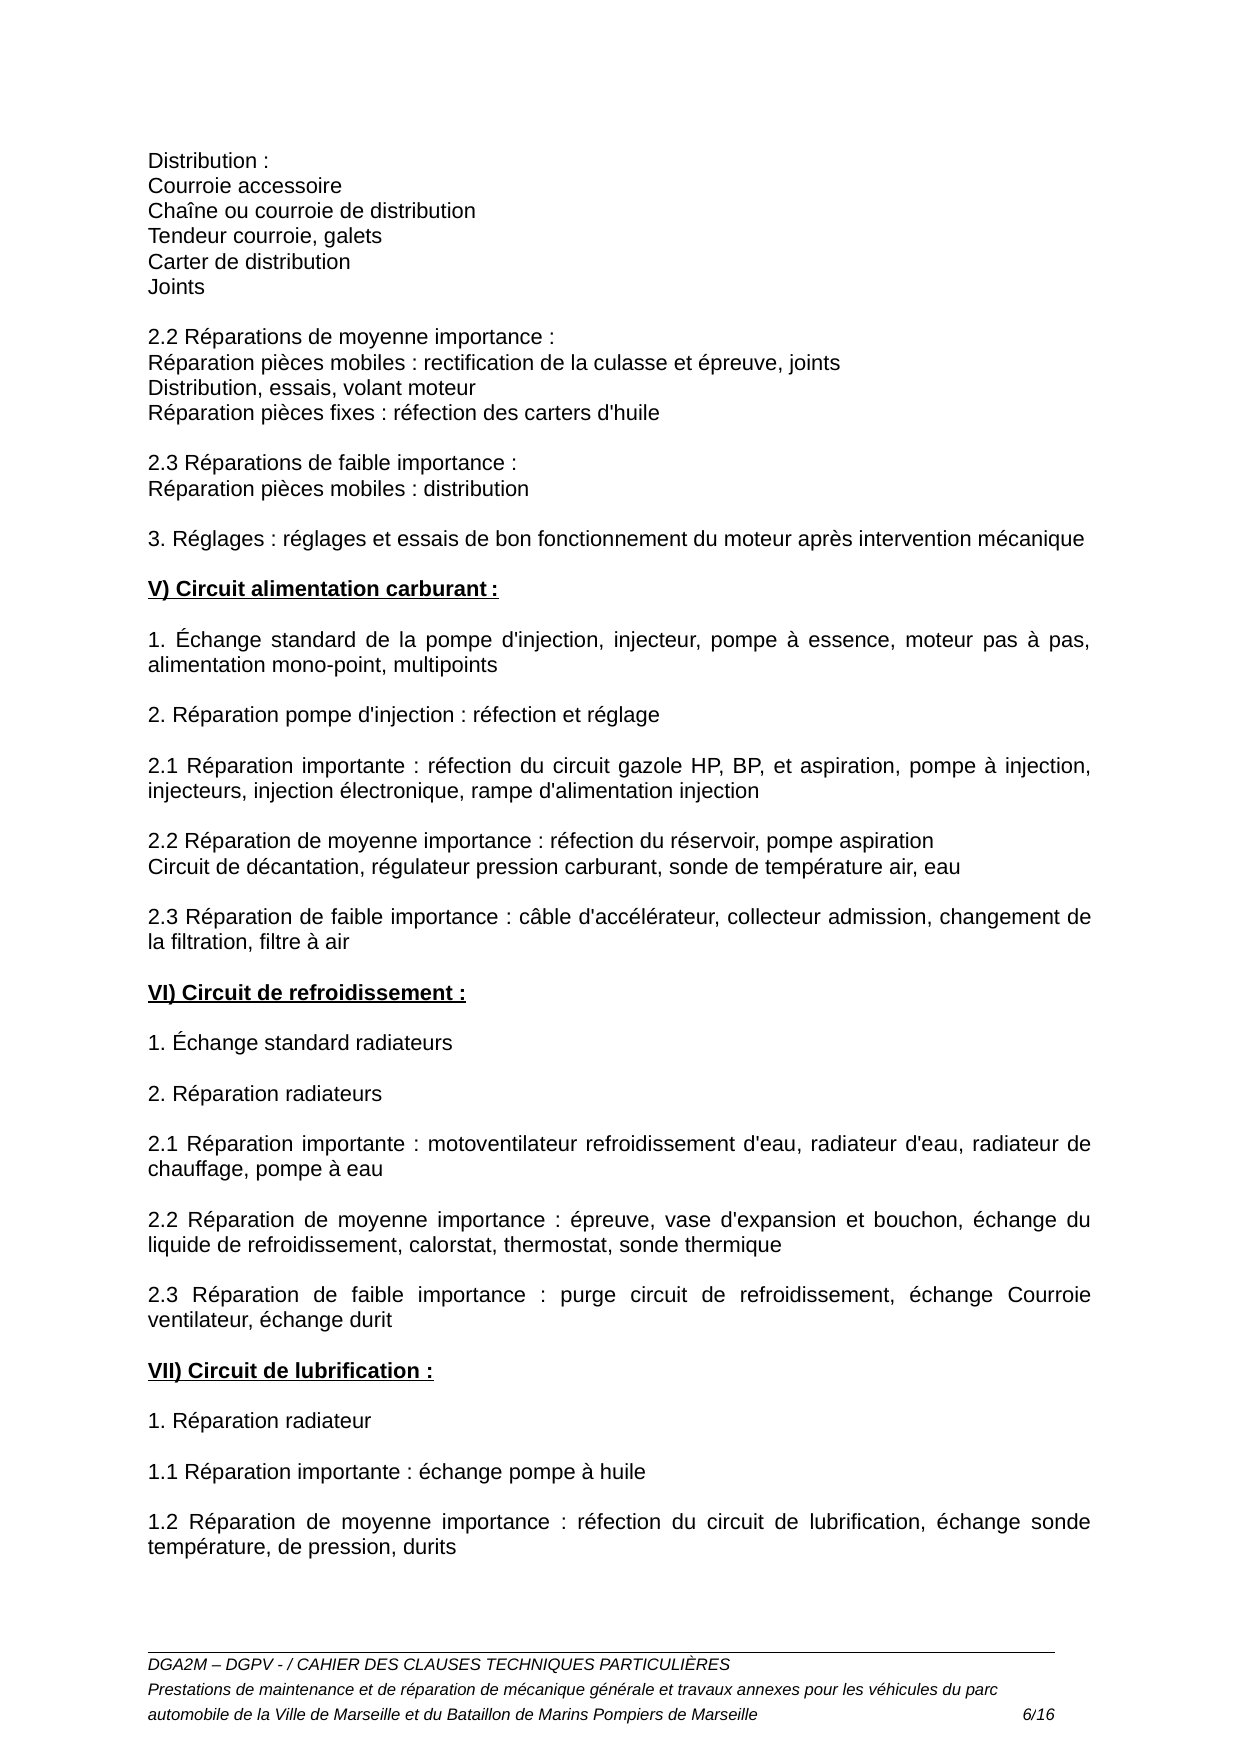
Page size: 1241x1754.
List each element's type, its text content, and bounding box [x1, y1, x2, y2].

text 2.3 Réparations de faible importance : [148, 450, 1092, 475]
text Courroie accessoire [148, 173, 1092, 198]
text VII) Circuit de lubrification : [148, 1358, 1092, 1383]
text 1.2 Réparation de moyenne importance : réfection du circuit de lubrification, échange sonde température, de pression, durits [148, 1509, 1092, 1559]
text Tendeur courroie, galets [148, 223, 1092, 248]
text Distribution, essais, volant moteur [148, 374, 1092, 400]
text Réparation pièces fixes : réfection des carters d'huile [148, 400, 1092, 425]
text 1. Échange standard de la pompe d'injection, injecteur, pompe à essence, moteur pas à pas, alimentation mono-point, multipoints [148, 627, 1092, 677]
text 1.1 Réparation importante : échange pompe à huile [148, 1458, 1092, 1484]
text 2. Réparation radiateurs [148, 1080, 1092, 1106]
text 2. Réparation pompe d'injection : réfection et réglage [148, 702, 1092, 727]
text VI) Circuit de refroidissement : [148, 979, 1092, 1005]
text V) Circuit alimentation carburant : [148, 576, 1092, 601]
text 2.2 Réparations de moyenne importance : [148, 324, 1092, 349]
text 2.2 Réparation de moyenne importance : épreuve, vase d'expansion et bouchon, échange du liquide de refroidissement, calorstat, thermostat, sonde thermique [148, 1206, 1092, 1257]
text 2.1 Réparation importante : réfection du circuit gazole HP, BP, et aspiration, pompe à injection, injecteurs, injection électronique, rampe d'alimentation injection [148, 753, 1092, 803]
text 2.3 Réparation de faible importance : câble d'accélérateur, collecteur admission, changement de la filtration, filtre à air [148, 904, 1092, 954]
text 2.2 Réparation de moyenne importance : réfection du réservoir, pompe aspiration [148, 828, 1092, 853]
text 3. Réglages : réglages et essais de bon fonctionnement du moteur après intervention mécanique [148, 526, 1092, 551]
text 1. Réparation radiateur [148, 1408, 1092, 1433]
text 1. Échange standard radiateurs [148, 1030, 1092, 1055]
text Joints [148, 274, 1092, 299]
text Circuit de décantation, régulateur pression carburant, sonde de température air, eau [148, 853, 1092, 879]
text Réparation pièces mobiles : distribution [148, 475, 1092, 501]
text Carter de distribution [148, 248, 1092, 274]
text Chaîne ou courroie de distribution [148, 198, 1092, 223]
text 2.3 Réparation de faible importance : purge circuit de refroidissement, échange Courroie ventilateur, échange durit [148, 1282, 1092, 1332]
text 2.1 Réparation importante : motoventilateur refroidissement d'eau, radiateur d'eau, radiateur de chauffage, pompe à eau [148, 1131, 1092, 1181]
text Réparation pièces mobiles : rectification de la culasse et épreuve, joints [148, 349, 1092, 374]
text Distribution : [148, 148, 1092, 173]
